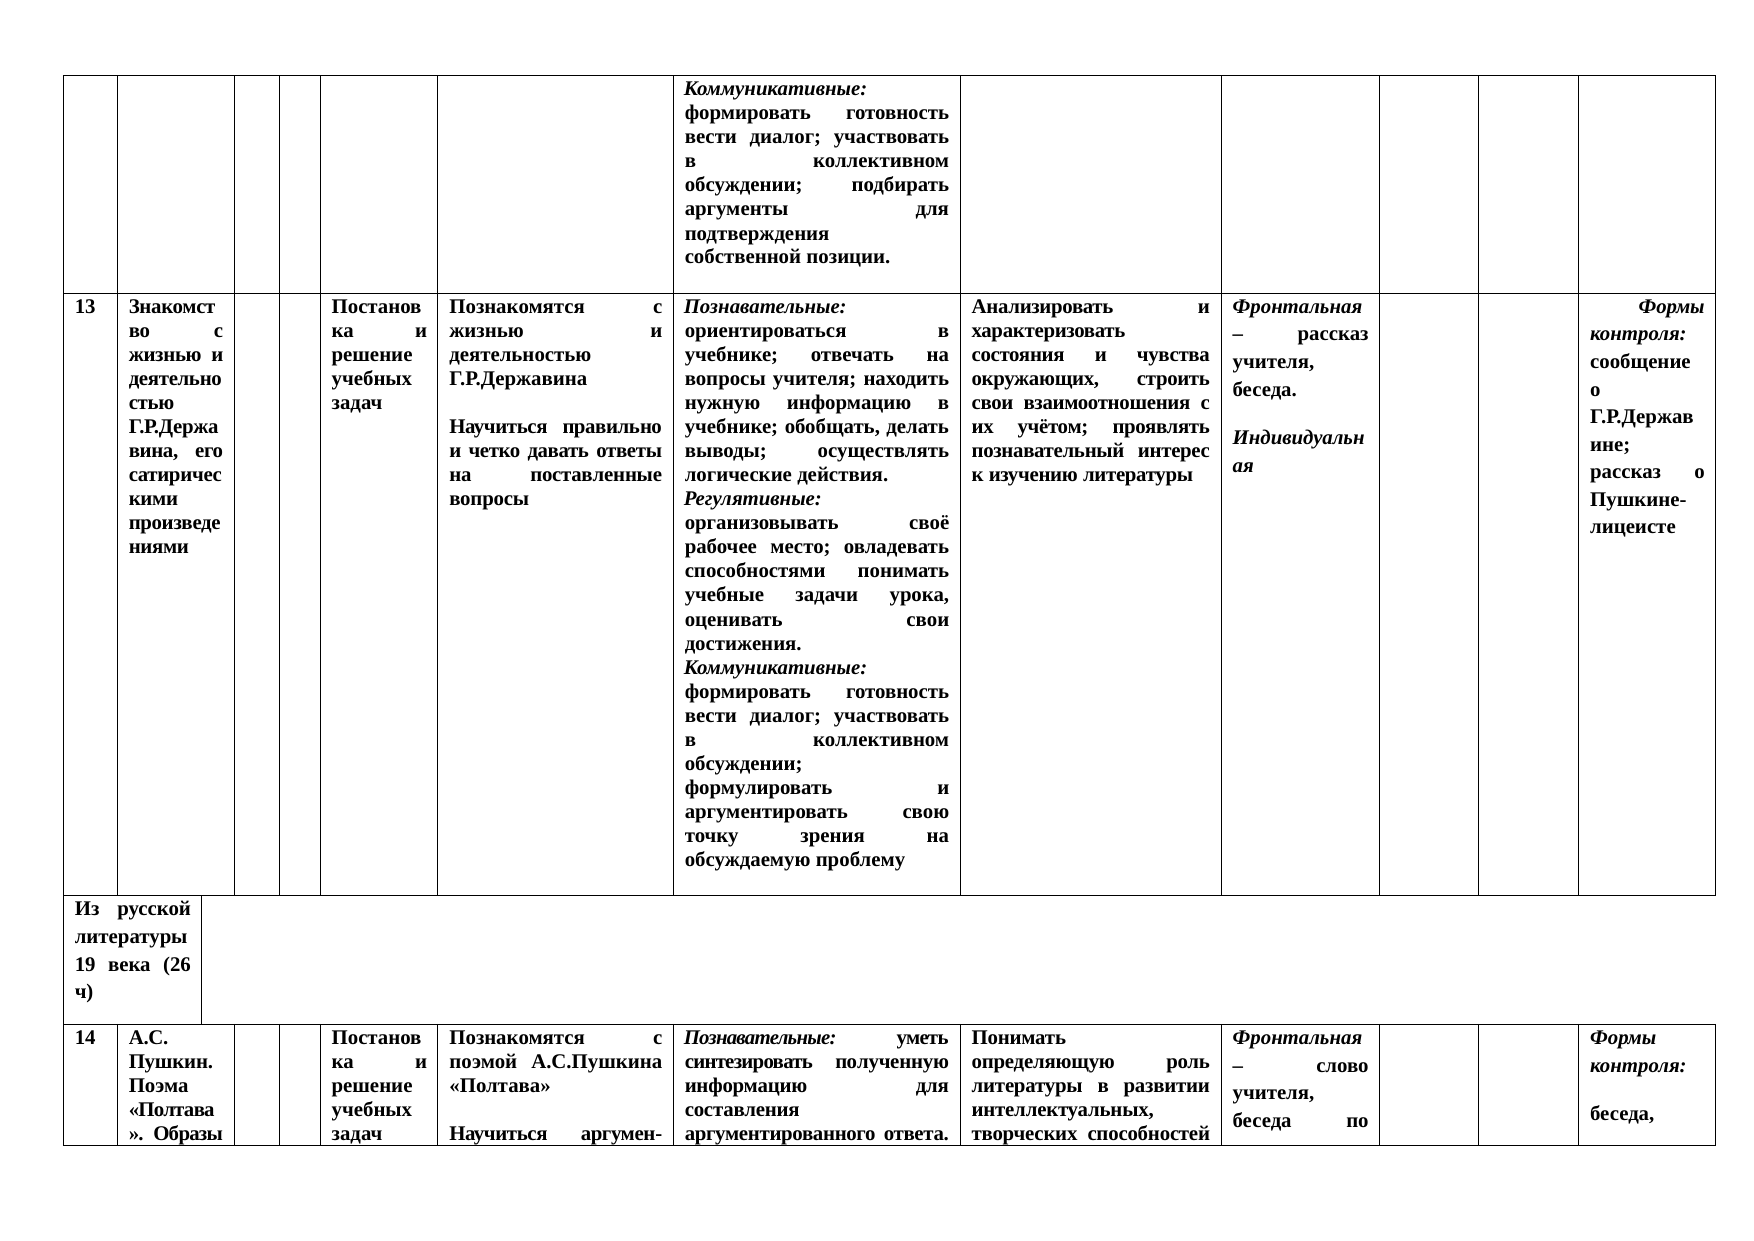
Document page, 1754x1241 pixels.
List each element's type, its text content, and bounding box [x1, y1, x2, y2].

table_cell 14 [64, 1025, 117, 1145]
table_cell Постановка и решение учебных задач [321, 294, 437, 895]
table_cell [280, 294, 320, 895]
table_cell Формы контроля: беседа, [1579, 1025, 1715, 1145]
table_cell Познакомятся с поэмой А.С.Пушкина «Полтава» Научиться аргумен­ [438, 1025, 673, 1145]
table_cell [235, 1025, 279, 1145]
table_cell [280, 76, 320, 293]
table_cell Из русской литературы 19 века (26 ч) [64, 896, 201, 1024]
table_cell [118, 76, 234, 293]
table_cell [235, 294, 279, 895]
table_cell [280, 1025, 320, 1145]
table_cell [1222, 76, 1379, 293]
table_cell [1479, 76, 1578, 293]
table_cell [961, 76, 1221, 293]
table_cell [1380, 1025, 1478, 1145]
table_cell [202, 896, 1716, 1024]
table_cell Познакомятся с жизнью и деятельностью Г.Р.Державина Научиться правиль­но и четко давать ответы на постав­ленные вопросы [438, 294, 673, 895]
table_cell [1579, 76, 1715, 293]
table_cell Анализировать и характеризовать состояния и чувства окружающих, строить свои взаимоотношения с их учётом; проявлять познавательный интерес к изучению литературы [961, 294, 1221, 895]
table_cell 13 [64, 294, 117, 895]
table_cell Фронтальная – слово учителя, беседа по [1222, 1025, 1379, 1145]
table_cell [321, 76, 437, 293]
table_cell [1479, 294, 1578, 895]
table_cell [1380, 76, 1478, 293]
table_cell [235, 76, 279, 293]
table_cell Фронтальная – рассказ учителя, беседа. Индивидуальная [1222, 294, 1379, 895]
table_cell [1380, 294, 1478, 895]
table_cell Постановка и решение учебных задач [321, 1025, 437, 1145]
table_cell [438, 76, 673, 293]
table_cell [64, 76, 117, 293]
table_cell А.С. Пуш­кин. Поэма «Полтава». Образы [118, 1025, 234, 1145]
table_cell [1479, 1025, 1578, 1145]
table_cell Знакомство с жизнью и деятельностью Г.Р.Державина, его сатирическими произведениями [118, 294, 234, 895]
table_cell Формы контроля: сообщение о Г.Р.Державине; рассказ о Пушкине-лицеисте [1579, 294, 1715, 895]
